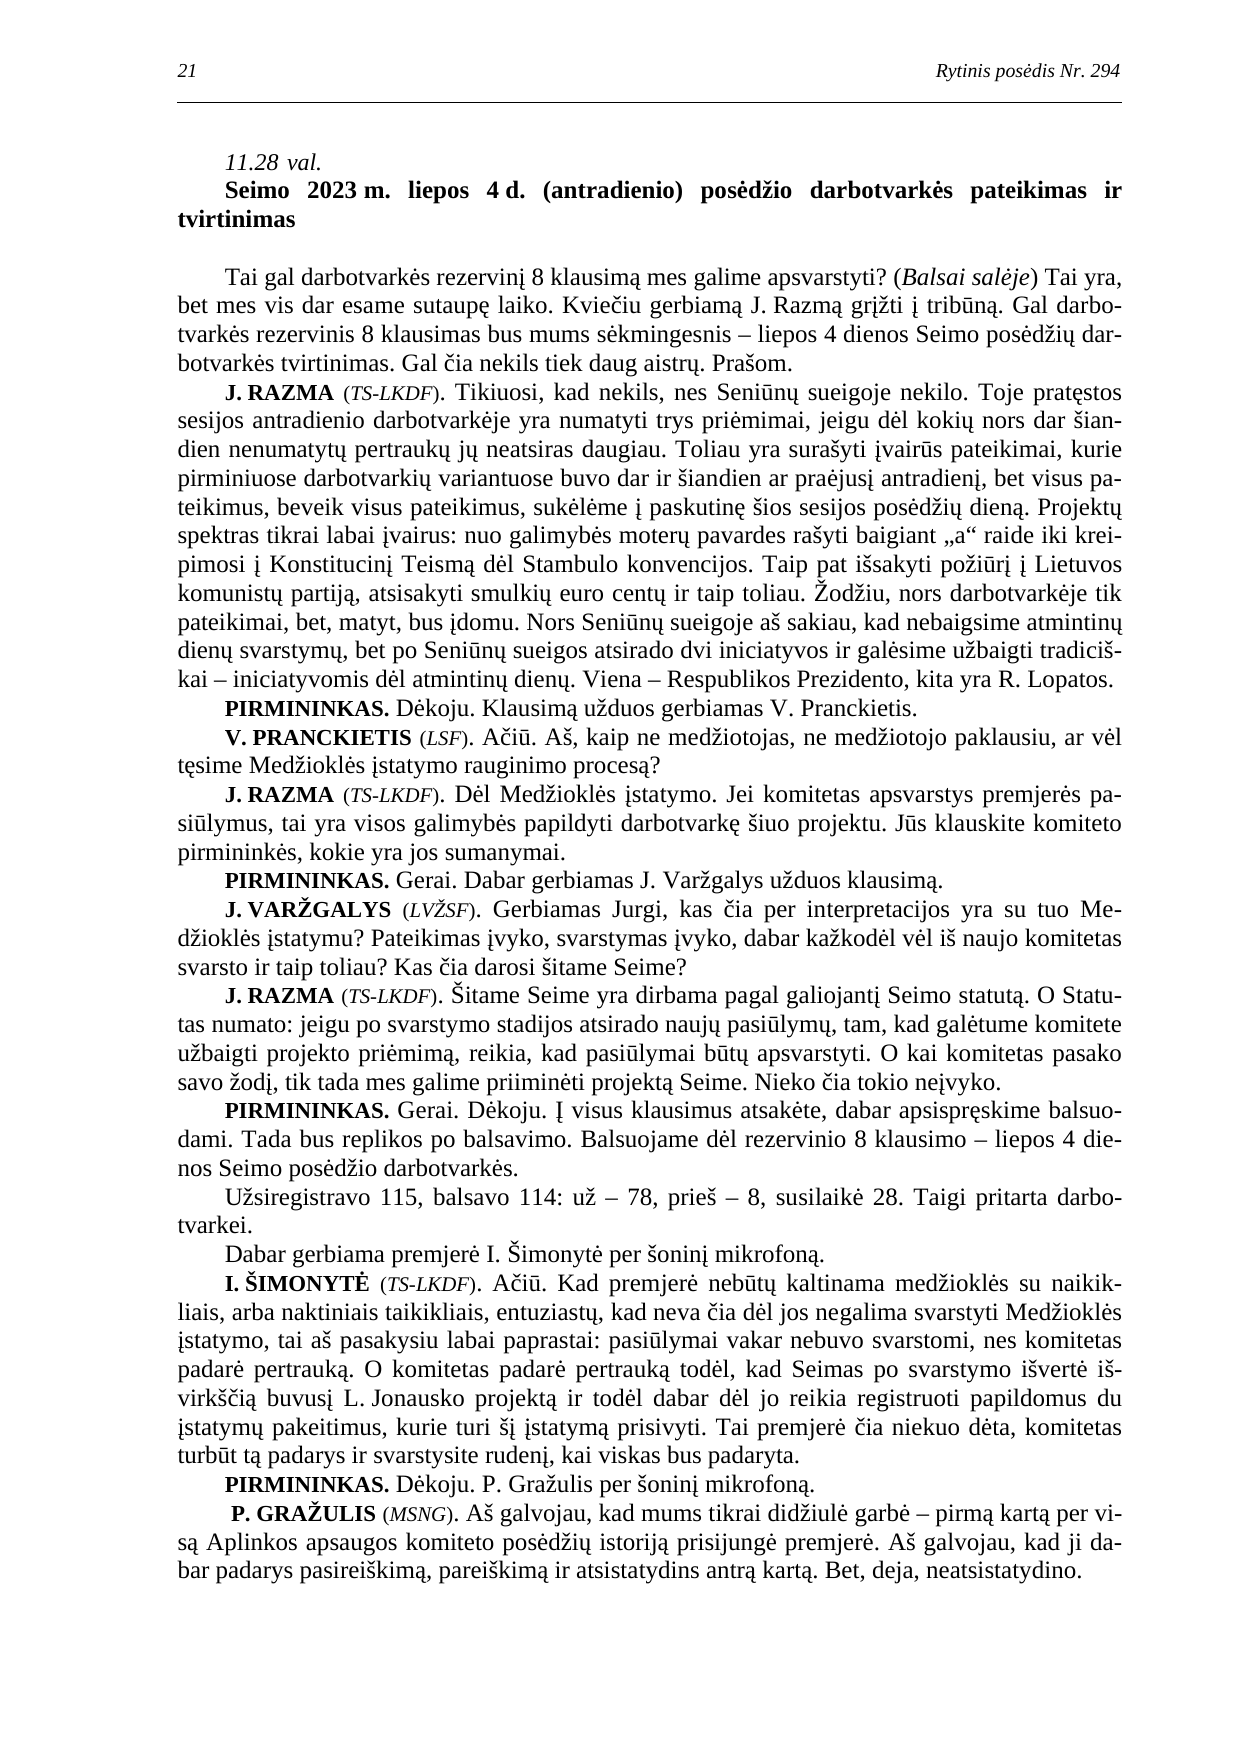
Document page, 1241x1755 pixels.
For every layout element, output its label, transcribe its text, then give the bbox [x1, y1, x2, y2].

text PIRMININKAS. Dė­ko­ju. Klau­si­mą už­duos ger­bia­mas V. Pranc­kie­tis. [177, 693, 1122, 722]
text V. PRANCKIETIS (LSF). Ačiū. Aš, kaip ne me­džio­to­jas, ne me­džio­to­jo pa­klau­siu, ar vėl tę­si­me Me­džiok­lės įsta­ty­mo rau­gi­ni­mo pro­ce­są? [177, 722, 1122, 779]
text J. RAZMA (TS-LKDF). Ši­ta­me Sei­me yra dir­ba­ma pa­gal ga­lio­jan­tį Sei­mo sta­tu­tą. O Sta­tu­tas nu­ma­to: jei­gu po svars­ty­mo sta­di­jos at­si­ra­do nau­jų pa­siū­ly­mų, tam, kad ga­lė­tu­me ko­mi­te­te už­baig­ti pro­jek­to pri­ėmi­mą, rei­kia, kad pa­siū­ly­mai bū­tų ap­svars­ty­ti. O kai ko­mi­te­tas pa­sa­ko sa­vo žo­dį, tik ta­da mes ga­li­me pri­imi­nė­ti pro­jek­tą Sei­me. Nie­ko čia to­kio ne­įvy­ko. [177, 980, 1122, 1095]
text J. RAZMA (TS-LKDF). Dėl Me­džiok­lės įsta­ty­mo. Jei ko­mi­te­tas ap­svars­tys prem­je­rės pa­siū­ly­mus, tai yra vi­sos ga­li­my­bės pa­pil­dy­ti dar­bo­tvarkę šiuo pro­jek­tu. Jūs klaus­ki­te ko­mi­te­to pir­mi­nin­kės, ko­kie yra jos su­ma­ny­mai. [177, 779, 1122, 865]
text Tai gal dar­bo­tvarkės re­zer­vi­nį 8 klau­si­mą mes ga­li­me ap­svars­ty­ti? (Bal­sai sa­lė­je) Tai yra, bet mes vis dar esa­me su­tau­pę lai­ko. Kvie­čiu ger­bia­mą J. Raz­mą grįž­ti į tri­bū­ną. Gal dar­bo­tvar­kės re­zer­vi­nis 8 klau­si­mas bus mums sėk­min­ges­nis – lie­pos 4 die­nos Sei­mo po­sė­džių dar­bo­tvarkės tvir­ti­ni­mas. Gal čia ne­kils tiek daug aist­rų. Pra­šom. [177, 262, 1122, 377]
text Už­si­re­gist­ra­vo 115, bal­sa­vo 114: už – 78, prieš – 8, su­si­lai­kė 28. Tai­gi pri­tar­ta dar­bo­tvarkei. [177, 1182, 1122, 1239]
text P. GRAŽULIS (MSNG). Aš gal­vo­jau, kad mums tik­rai di­džiu­lė gar­bė – pir­mą kar­tą per vi­są Ap­lin­kos ap­sau­gos ko­mi­te­to po­sė­džių is­to­ri­ją pri­si­jun­gė prem­je­rė. Aš gal­vo­jau, kad ji da­bar pa­da­rys pa­si­reiš­ki­mą, pa­reiš­ki­mą ir at­si­sta­ty­dins an­trą kar­tą. Bet, de­ja, neat­si­sta­ty­di­no. [177, 1498, 1122, 1584]
text I. ŠIMONYTĖ (TS-LKDF). Ačiū. Kad prem­je­rė ne­bū­tų kal­ti­na­ma me­džiok­lės su nai­kik­liais, ar­ba nak­ti­niais tai­kik­liais, en­tu­zias­tų, kad ne­va čia dėl jos ne­ga­li­ma svars­ty­ti Me­džiok­lės įsta­ty­mo, tai aš pa­sa­ky­siu la­bai pa­pras­tai: pa­siū­ly­mai va­kar ne­bu­vo svars­to­mi, nes ko­mi­te­tas pa­da­rė per­trau­ką. O ko­mi­te­tas pa­da­rė per­trau­ką to­dėl, kad Sei­mas po svars­ty­mo iš­ver­tė iš­virkš­čią bu­vu­sį L. Jo­naus­ko pro­jek­tą ir to­dėl da­bar dėl jo rei­kia re­gist­ruo­ti pa­pil­do­mus du įsta­ty­mų pa­kei­ti­mus, ku­rie tu­ri šį įsta­ty­mą pri­si­vy­ti. Tai prem­je­rė čia nie­kuo dė­ta, ko­mi­te­tas tur­būt tą pa­da­rys ir svars­ty­si­te ru­de­nį, kai vis­kas bus pa­da­ry­ta. [177, 1268, 1122, 1469]
text PIRMININKAS. Ge­rai. Da­bar ger­bia­mas J. Varž­ga­lys už­duos klau­si­mą. [177, 865, 1122, 894]
text PIRMININKAS. Dė­ko­ju. P. Gra­žu­lis per šo­ni­nį mik­ro­fo­ną. [177, 1469, 1122, 1498]
text J. RAZMA (TS-LKDF). Ti­kiuo­si, kad ne­kils, nes Se­niū­nų su­ei­go­je ne­ki­lo. To­je pra­tęs­tos se­si­jos ant­ra­die­nio dar­bo­tvarkėje yra nu­ma­ty­ti trys pri­ėmi­mai, jei­gu dėl ko­kių nors dar šian­dien ne­nu­ma­ty­tų per­trau­kų jų ne­at­si­ras dau­giau. To­liau yra su­ra­šy­ti įvai­rūs pa­tei­ki­mai, ku­rie pir­mi­niuo­se dar­bo­tvarkių va­rian­tuo­se bu­vo dar ir šian­dien ar pra­ėju­sį ant­ra­die­nį, bet vi­sus pa­tei­ki­mus, be­veik vi­sus pa­tei­ki­mus, su­kė­lė­me į pas­ku­ti­nę šios se­si­jos po­sė­džių die­ną. Pro­jek­tų spek­tras tik­rai la­bai įvai­rus: nuo ga­li­my­bės mo­te­rų pa­var­des ra­šy­ti bai­giant „a“ rai­de iki krei­pi­mo­si į Kon­sti­tu­ci­nį Teis­mą dėl Stam­bu­lo kon­ven­ci­jos. Taip pat iš­sa­ky­ti po­žiū­rį į Lie­tu­vos ko­mu­nis­tų par­ti­ją, at­si­sa­ky­ti smul­kių eu­ro cen­tų ir taip to­liau. Žo­džiu, nors dar­bo­tvarkėje tik pa­tei­ki­mai, bet, ma­tyt, bus įdo­mu. Nors Se­niū­nų su­ei­go­je aš sa­kiau, kad ne­baig­si­me at­min­ti­nų die­nų svars­ty­mų, bet po Se­niū­nų su­ei­gos at­si­ra­do dvi ini­cia­ty­vos ir ga­lė­si­me už­baig­ti tra­di­ciš­kai – ini­cia­ty­vo­mis dėl at­min­ti­nų die­nų. Vie­na – Res­pub­li­kos Pre­zi­den­to, ki­ta yra R. Lo­pa­tos. [177, 377, 1122, 693]
text J. VARŽGALYS (LVŽSF). Ger­bia­mas Jur­gi, kas čia per in­ter­pre­ta­ci­jos yra su tuo Me­džiok­lės įsta­ty­mu? Pa­tei­ki­mas įvy­ko, svars­ty­mas įvy­ko, da­bar kaž­ko­dėl vėl iš nau­jo ko­mi­te­tas svars­to ir taip to­liau? Kas čia da­ro­si ši­ta­me Sei­me? [177, 894, 1122, 980]
text PIRMININKAS. Ge­rai. Dė­ko­ju. Į vi­sus klau­si­mus at­sa­kė­te, da­bar ap­si­spręs­ki­me bal­suo­da­mi. Ta­da bus re­pli­kos po bal­sa­vi­mo. Bal­suo­ja­me dėl re­zer­vi­nio 8 klau­si­mo – lie­pos 4 die­nos Sei­mo po­sė­džio dar­bo­tvarkės. [177, 1095, 1122, 1182]
text Da­bar ger­bia­ma prem­je­rė I. Ši­mo­ny­tė per šo­ni­nį mik­ro­fo­ną. [177, 1239, 1122, 1268]
text Sei­mo 2023 m. lie­pos 4 d. (ant­ra­die­nio) po­sė­džio dar­bo­tvarkės pa­tei­ki­mas ir tvirtini­mas [177, 175, 1122, 233]
text 11.28 val. [224, 148, 1122, 175]
